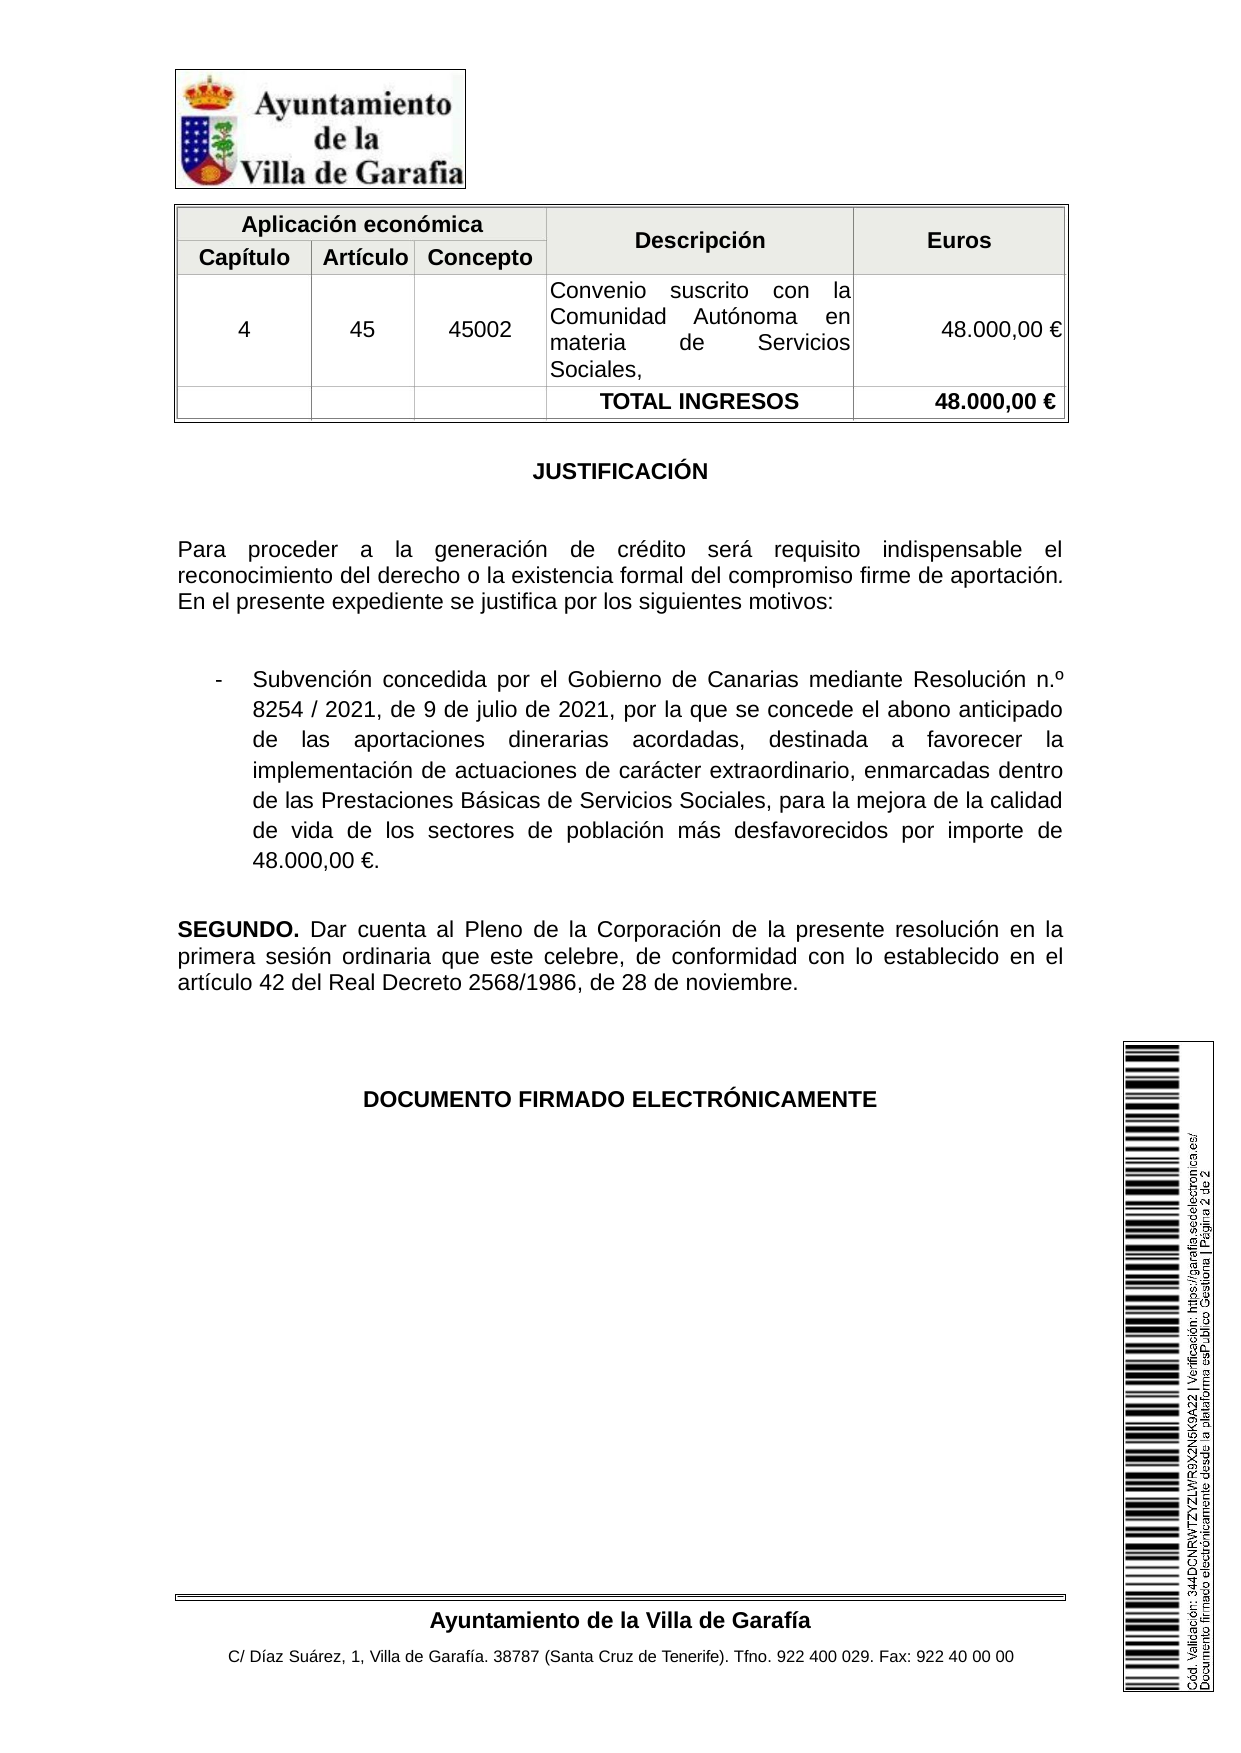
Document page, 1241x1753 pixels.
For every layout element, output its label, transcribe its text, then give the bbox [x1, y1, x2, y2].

text de las aportaciones dinerarias acordadas, destinada a favorecer la [252, 727, 1088, 753]
text Euros [927, 228, 1017, 254]
text 4 [238, 317, 276, 343]
text reconocimiento del derecho o la existencia formal del compromiso firme de aportación. [177, 563, 1088, 588]
text Servicios [757, 330, 875, 356]
text - [215, 667, 248, 693]
text SEGUNDO. Dar cuenta al Pleno de la Corporación de la presente resolución en la [177, 917, 1088, 943]
text primera sesión ordinaria que este celebre, de conformidad con lo establecido en el [177, 944, 1088, 969]
text Para proceder a la generación de crédito será requisito indispensable el [177, 537, 1088, 562]
text TOTAL INGRESOS [599, 389, 826, 415]
text 8254 / 2021, de 9 de julio de 2021, por la que se concede el abono anticipado [252, 697, 1088, 723]
text DOCUMENTO FIRMADO ELECTRÓNICAMENTE [363, 1087, 903, 1112]
text de vida de los sectores de población más desfavorecidos por importe de [252, 818, 1088, 844]
text Capítulo Artículo Concepto [198, 245, 558, 271]
text implementación de actuaciones de carácter extraordinario, enmarcadas dentro [252, 758, 1088, 783]
text En el presente expediente se justifica por los siguientes motivos: [177, 589, 1088, 615]
text 48.000,00 € [941, 317, 1087, 343]
text 45002 [448, 317, 537, 343]
picture [176, 70, 465, 188]
text materia [549, 330, 651, 356]
picture [176, 1595, 1065, 1600]
text Aplicación económica [241, 212, 508, 237]
text Subvención concedida por el Gobierno de Canarias mediante Resolución n.º [252, 667, 1088, 693]
text Convenio suscrito con la [549, 278, 876, 303]
text 45 [349, 317, 400, 343]
text C/ Díaz Suárez, 1, Villa de Garafía. 38787 (Santa Cruz de Tenerife). Tfno. 922 400 029. Fax: 922 40 00 00 [228, 1647, 1037, 1666]
text de las Prestaciones Básicas de Servicios Sociales, para la mejora de la calidad [252, 788, 1088, 813]
text 48.000,00 €. [252, 848, 405, 874]
text Ayuntamiento de la Villa de Garafía [429, 1608, 836, 1634]
text 48.000,00 € [935, 389, 1081, 415]
text artículo 42 del Real Decreto 2568/1986, de 28 de noviembre. [177, 970, 1088, 996]
text JUSTIFICACIÓN [532, 459, 826, 484]
text Comunidad Autónoma en [549, 304, 876, 330]
picture [1124, 1042, 1213, 1691]
text Descripción [634, 228, 791, 254]
picture [175, 205, 1068, 422]
text de [679, 330, 729, 356]
text Sociales, [549, 357, 668, 382]
